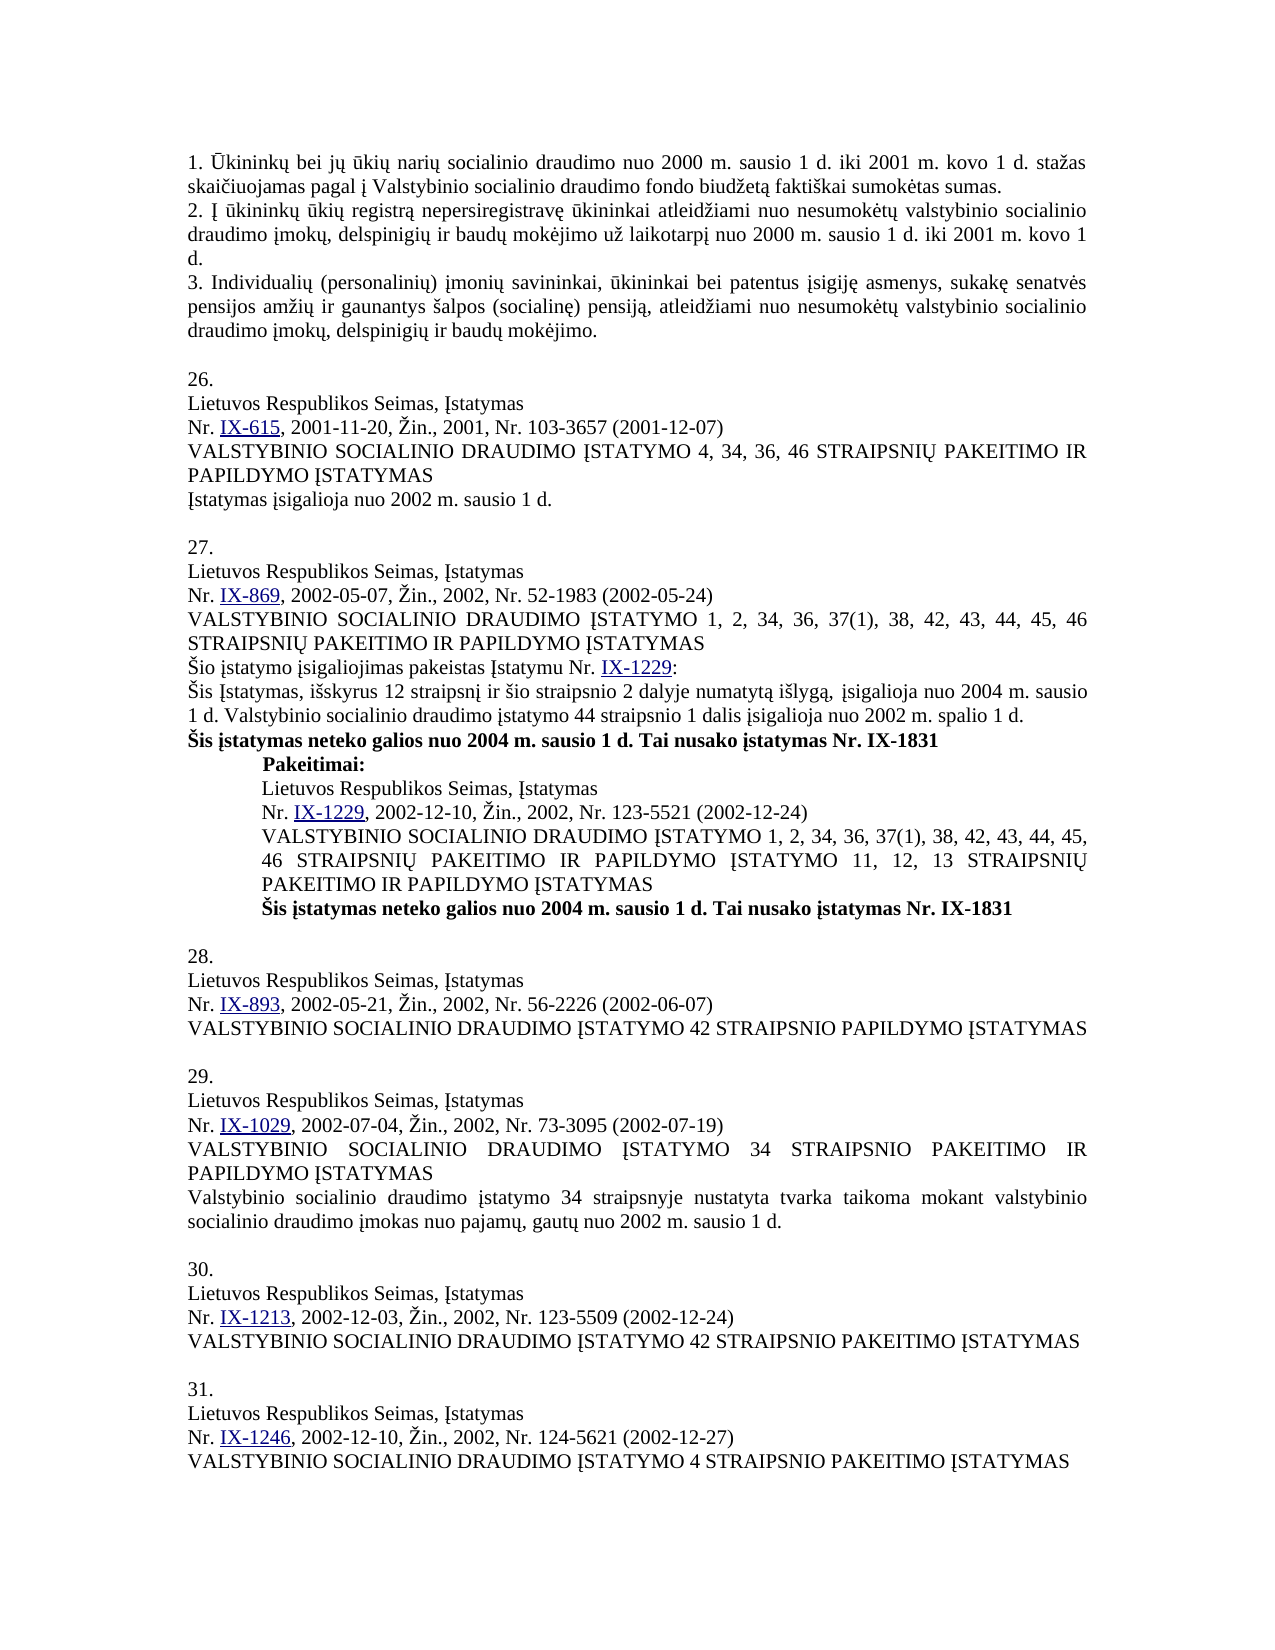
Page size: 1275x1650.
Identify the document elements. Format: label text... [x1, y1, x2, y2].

text VALSTYBINIO SOCIALINIO DRAUDIMO ĮSTATYMO 4, 34, 36, 46 STRAIPSNIŲ PAKEITIMO IR PAPILDYMO ĮSTATYMAS [187, 439, 1088, 487]
text 29. [187, 1064, 1088, 1088]
text Įstatymas įsigalioja nuo 2002 m. sausio 1 d. [187, 487, 1088, 511]
text VALSTYBINIO SOCIALINIO DRAUDIMO ĮSTATYMO 1, 2, 34, 36, 37(1), 38, 42, 43, 44, 45, 46 STRAIPSNIŲ PAKEITIMO IR PAPILDYMO ĮSTATYMO 11, 12, 13 STRAIPSNIŲ PAKEITIMO IR PAPILDYMO ĮSTATYMAS [261, 824, 1088, 896]
text 1. Ūkininkų bei jų ūkių narių socialinio draudimo nuo 2000 m. sausio 1 d. iki 2001 m. kovo 1 d. stažas skaičiuojamas pagal į Valstybinio socialinio draudimo fondo biudžetą faktiškai sumokėtas sumas. [187, 150, 1088, 198]
text Nr. IX-615, 2001-11-20, Žin., 2001, Nr. 103-3657 (2001-12-07) [187, 415, 1088, 439]
text 26. [187, 367, 1088, 391]
text Valstybinio socialinio draudimo įstatymo 34 straipsnyje nustatyta tvarka taikoma mokant valstybinio socialinio draudimo įmokas nuo pajamų, gautų nuo 2002 m. sausio 1 d. [187, 1185, 1088, 1233]
text Pakeitimai: [187, 752, 1088, 776]
text Nr. IX-1229, 2002-12-10, Žin., 2002, Nr. 123-5521 (2002-12-24) [187, 800, 1088, 824]
text 2. Į ūkininkų ūkių registrą nepersiregistravę ūkininkai atleidžiami nuo nesumokėtų valstybinio socialinio draudimo įmokų, delspinigių ir baudų mokėjimo už laikotarpį nuo 2000 m. sausio 1 d. iki 2001 m. kovo 1 d. [187, 198, 1088, 270]
text Šis įstatymas neteko galios nuo 2004 m. sausio 1 d. Tai nusako įstatymas Nr. IX-1831 [187, 727, 1088, 752]
text Lietuvos Respublikos Seimas, Įstatymas [187, 1088, 1088, 1112]
text Šio įstatymo įsigaliojimas pakeistas Įstatymu Nr. IX-1229: [187, 655, 1088, 679]
text 3. Individualių (personalinių) įmonių savininkai, ūkininkai bei patentus įsigiję asmenys, sukakę senatvės pensijos amžių ir gaunantys šalpos (socialinę) pensiją, atleidžiami nuo nesumokėtų valstybinio socialinio draudimo įmokų, delspinigių ir baudų mokėjimo. [187, 270, 1088, 342]
text Nr. IX-1246, 2002-12-10, Žin., 2002, Nr. 124-5621 (2002-12-27) [187, 1425, 1088, 1449]
text Lietuvos Respublikos Seimas, Įstatymas [187, 391, 1088, 415]
text VALSTYBINIO SOCIALINIO DRAUDIMO ĮSTATYMO 42 STRAIPSNIO PAKEITIMO ĮSTATYMAS [187, 1329, 1088, 1353]
text VALSTYBINIO SOCIALINIO DRAUDIMO ĮSTATYMO 4 STRAIPSNIO PAKEITIMO ĮSTATYMAS [187, 1449, 1088, 1473]
text VALSTYBINIO SOCIALINIO DRAUDIMO ĮSTATYMO 42 STRAIPSNIO PAPILDYMO ĮSTATYMAS [187, 1016, 1088, 1040]
text Lietuvos Respublikos Seimas, Įstatymas [187, 1401, 1088, 1425]
text VALSTYBINIO SOCIALINIO DRAUDIMO ĮSTATYMO 1, 2, 34, 36, 37(1), 38, 42, 43, 44, 45, 46 STRAIPSNIŲ PAKEITIMO IR PAPILDYMO ĮSTATYMAS [187, 607, 1088, 655]
text VALSTYBINIO SOCIALINIO DRAUDIMO ĮSTATYMO 34 STRAIPSNIO PAKEITIMO IR PAPILDYMO ĮSTATYMAS [187, 1137, 1088, 1185]
text 31. [187, 1377, 1088, 1401]
text Nr. IX-1213, 2002-12-03, Žin., 2002, Nr. 123-5509 (2002-12-24) [187, 1305, 1088, 1329]
text Šis įstatymas neteko galios nuo 2004 m. sausio 1 d. Tai nusako įstatymas Nr. IX-1831 [187, 896, 1088, 920]
text 30. [187, 1257, 1088, 1281]
text 28. [187, 944, 1088, 968]
text Nr. IX-1029, 2002-07-04, Žin., 2002, Nr. 73-3095 (2002-07-19) [187, 1112, 1088, 1137]
text Lietuvos Respublikos Seimas, Įstatymas [187, 968, 1088, 992]
text 27. [187, 535, 1088, 559]
text Nr. IX-893, 2002-05-21, Žin., 2002, Nr. 56-2226 (2002-06-07) [187, 992, 1088, 1016]
text Lietuvos Respublikos Seimas, Įstatymas [187, 776, 1088, 800]
text Šis Įstatymas, išskyrus 12 straipsnį ir šio straipsnio 2 dalyje numatytą išlygą, įsigalioja nuo 2004 m. sausio 1 d. Valstybinio socialinio draudimo įstatymo 44 straipsnio 1 dalis įsigalioja nuo 2002 m. spalio 1 d. [187, 679, 1088, 727]
text Lietuvos Respublikos Seimas, Įstatymas [187, 559, 1088, 583]
text Nr. IX-869, 2002-05-07, Žin., 2002, Nr. 52-1983 (2002-05-24) [187, 583, 1088, 607]
text Lietuvos Respublikos Seimas, Įstatymas [187, 1281, 1088, 1305]
